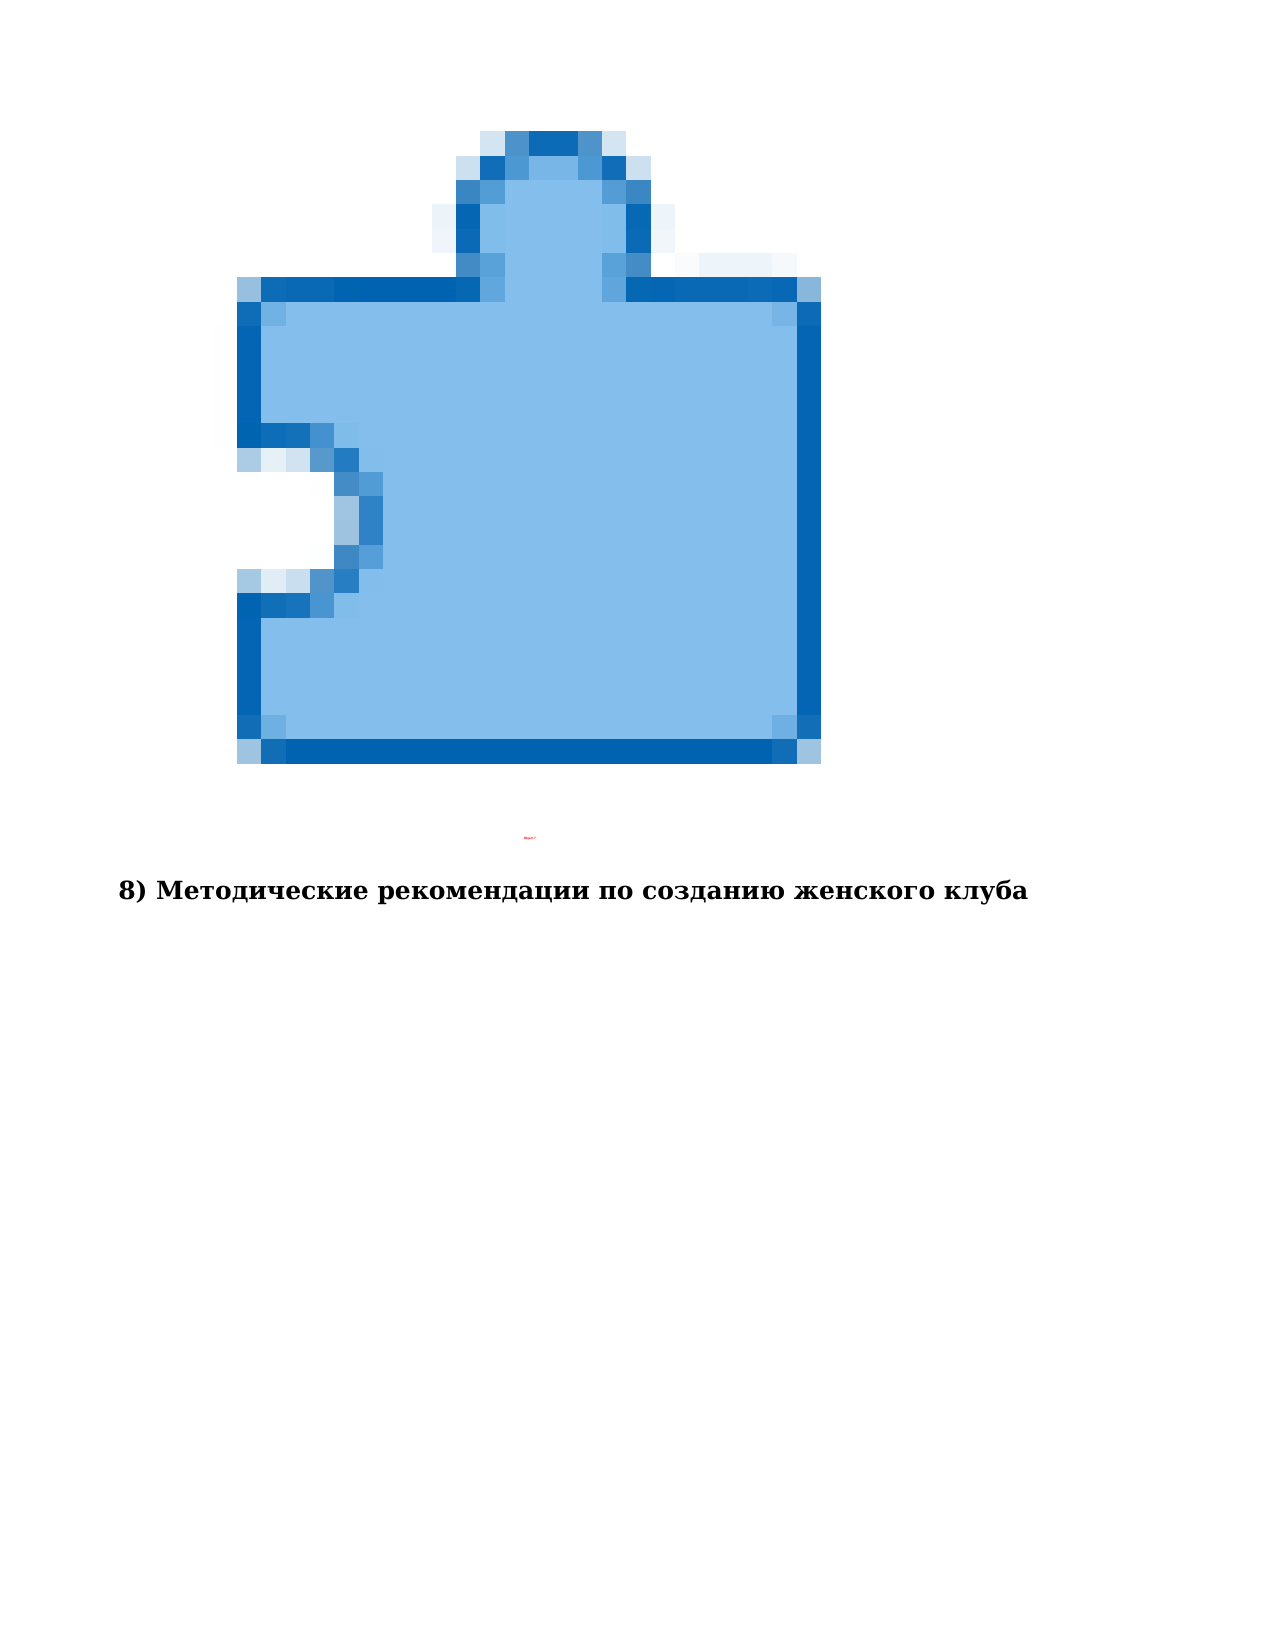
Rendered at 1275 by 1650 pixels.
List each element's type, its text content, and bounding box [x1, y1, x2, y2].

text 8) Методические рекомендации по созданию женского клуба [118, 876, 1216, 905]
